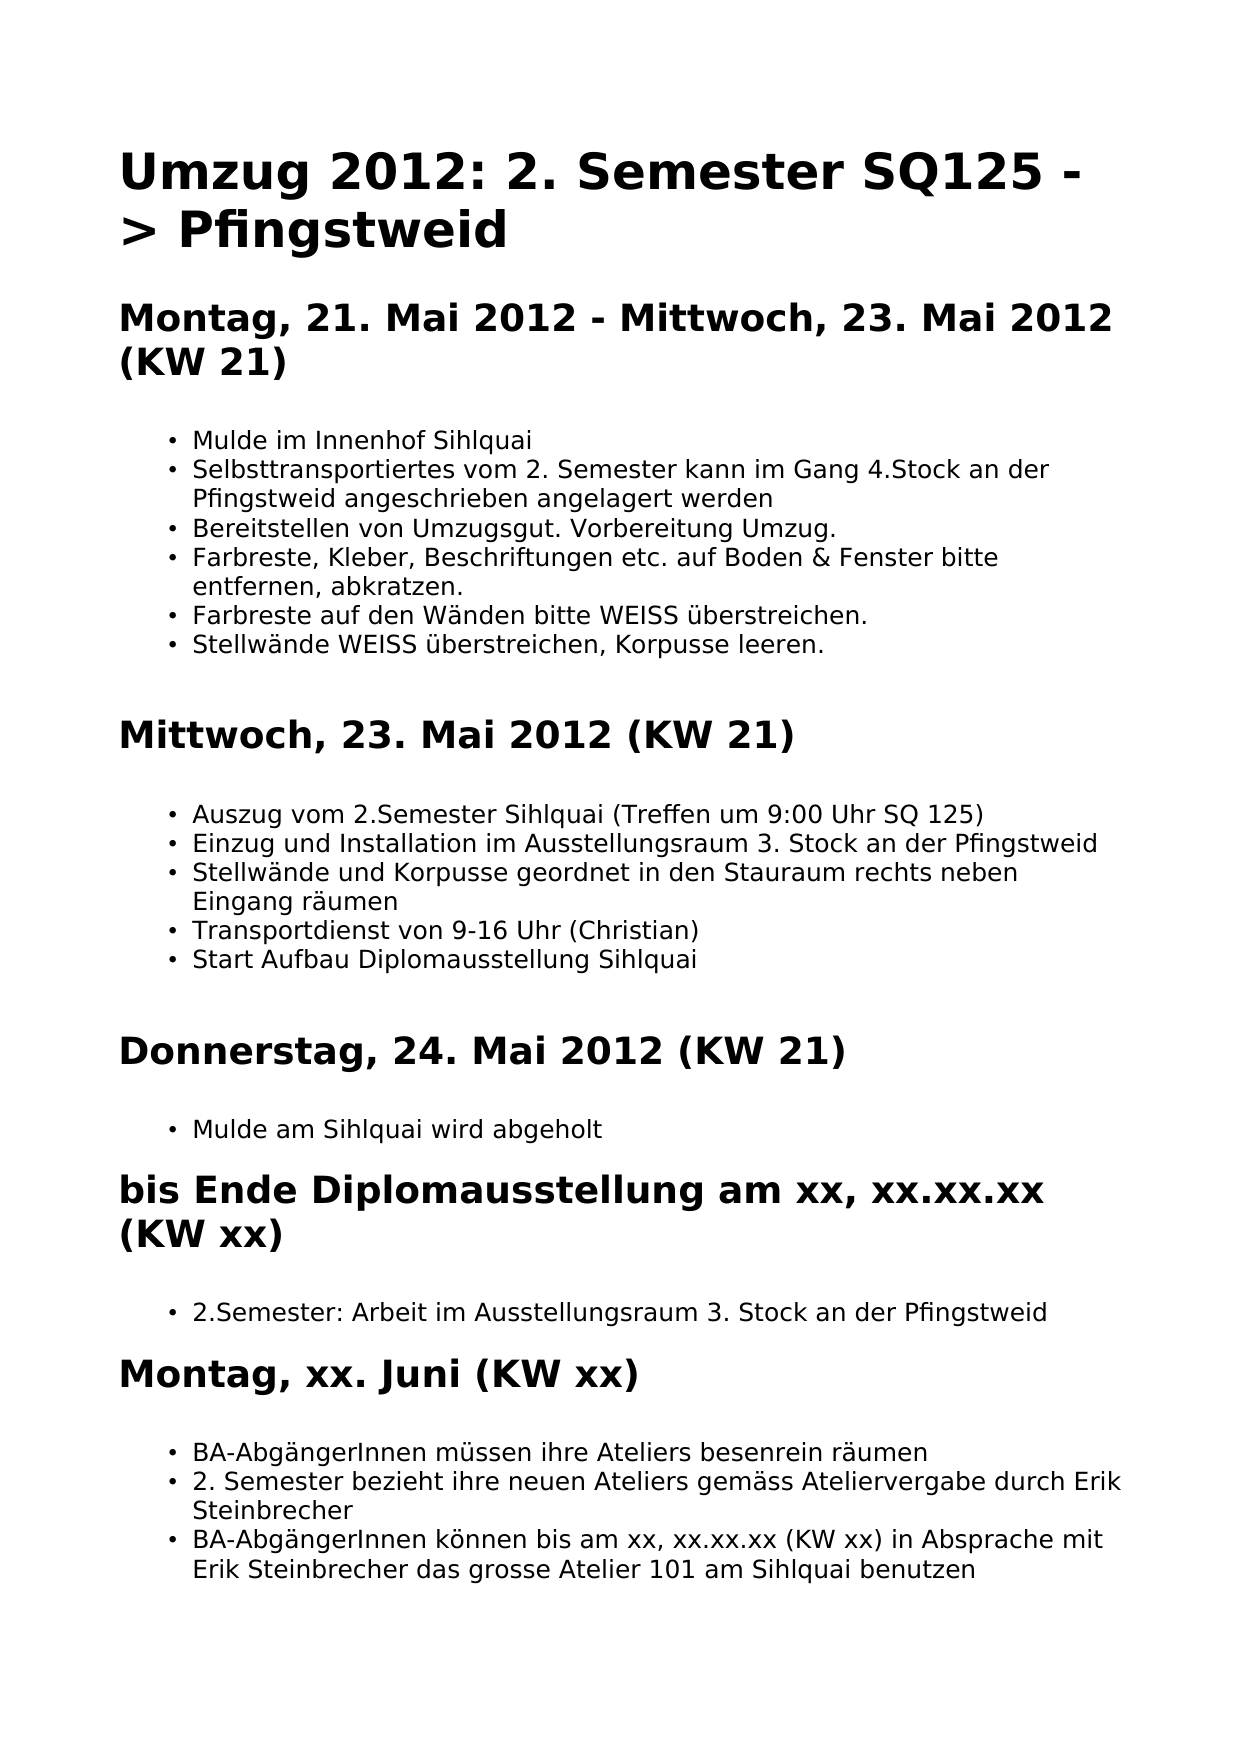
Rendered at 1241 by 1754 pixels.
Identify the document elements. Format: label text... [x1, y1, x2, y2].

list Stellwände und Korpusse geordnet in den Stauraum rechts neben Eingang räumen [177, 858, 1122, 916]
list Stellwände WEISS überstreichen, Korpusse leeren. [177, 631, 1122, 660]
list BA-AbgängerInnen können bis am xx, xx.xx.xx (KW xx) in Absprache mit Erik Steinbrecher das grosse Atelier 101 am Sihlquai benutzen [177, 1526, 1122, 1584]
subtitle Mittwoch, 23. Mai 2012 (KW 21) [118, 714, 1122, 758]
subtitle Donnerstag, 24. Mai 2012 (KW 21) [118, 1029, 1122, 1073]
list Farbreste auf den Wänden bitte WEISS überstreichen. [177, 601, 1122, 631]
list Transportdienst von 9-16 Uhr (Christian) [177, 916, 1122, 946]
list Einzug und Installation im Ausstellungsraum 3. Stock an der Pfingstweid [177, 829, 1122, 858]
subtitle Umzug 2012: 2. Semester SQ125 -> Pfingstweid [118, 143, 1122, 259]
list 2.Semester: Arbeit im Ausstellungsraum 3. Stock an der Pfingstweid [177, 1298, 1122, 1327]
list Farbreste, Kleber, Beschriftungen etc. auf Boden & Fenster bitte entfernen, abkratzen. [177, 543, 1122, 601]
subtitle bis Ende Diplomausstellung am xx, xx.xx.xx (KW xx) [118, 1169, 1122, 1256]
list Mulde am Sihlquai wird abgeholt [177, 1115, 1122, 1144]
list Start Aufbau Diplomausstellung Sihlquai [177, 946, 1122, 975]
list Auszug vom 2.Semester Sihlquai (Treffen um 9:00 Uhr SQ 125) [177, 800, 1122, 829]
subtitle Montag, xx. Juni (KW xx) [118, 1352, 1122, 1396]
list Mulde im Innenhof Sihlquai [177, 426, 1122, 456]
list Bereitstellen von Umzugsgut. Vorbereitung Umzug. [177, 514, 1122, 543]
list BA-AbgängerInnen müssen ihre Ateliers besenrein räumen [177, 1438, 1122, 1467]
list 2. Semester bezieht ihre neuen Ateliers gemäss Ateliervergabe durch Erik Steinbrecher [177, 1467, 1122, 1526]
list Selbsttransportiertes vom 2. Semester kann im Gang 4.Stock an der Pfingstweid angeschrieben angelagert werden [177, 456, 1122, 514]
subtitle Montag, 21. Mai 2012 - Mittwoch, 23. Mai 2012 (KW 21) [118, 297, 1122, 384]
